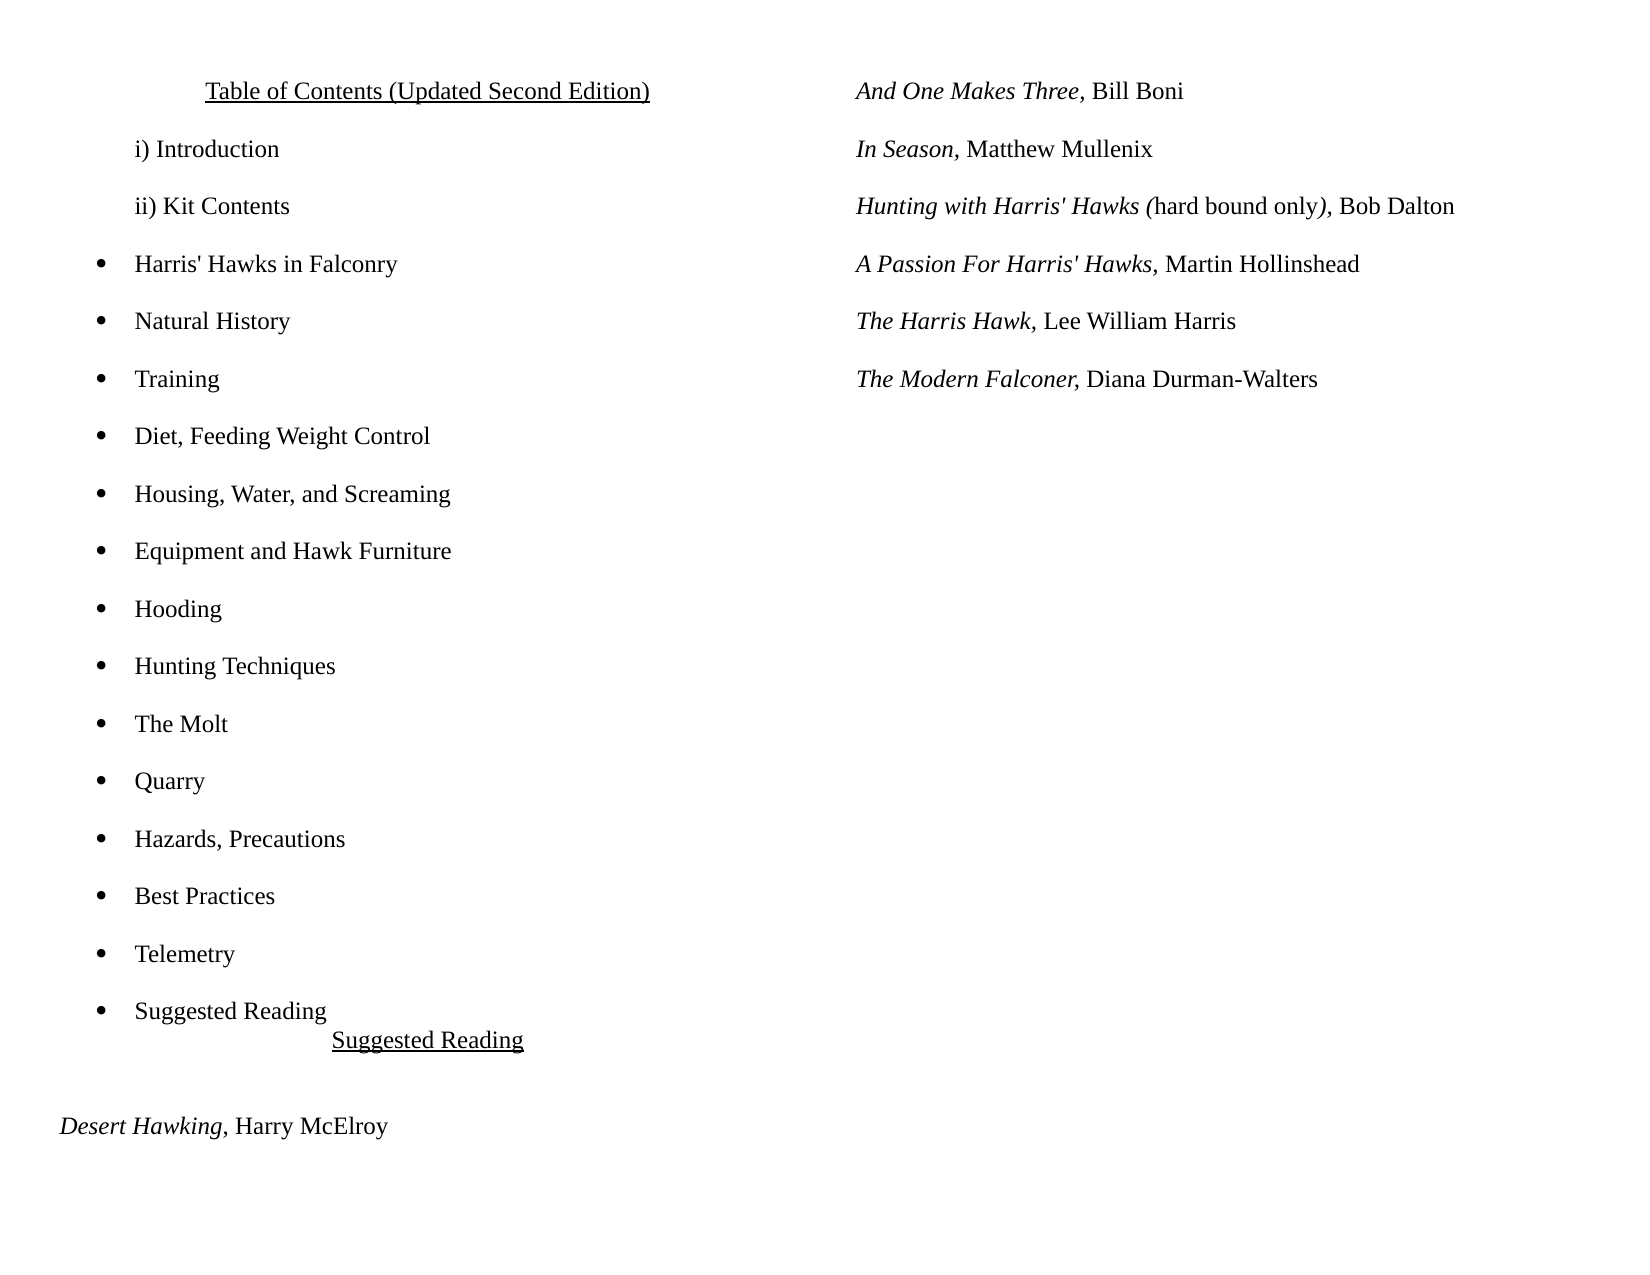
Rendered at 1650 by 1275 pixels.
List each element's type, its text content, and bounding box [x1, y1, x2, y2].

list Hooding [97, 594, 796, 623]
text Hunting with Harris' Hawks (hard bound only), Bob Dalton [856, 191, 1592, 220]
list Suggested Reading [97, 996, 796, 1025]
text i) Introduction [134, 134, 796, 163]
list Training [97, 364, 796, 393]
list Diet, Feeding Weight Control [97, 421, 796, 450]
text Desert Hawking, Harry McElroy [59, 1111, 796, 1140]
list Housing, Water, and Screaming [97, 479, 796, 508]
text Table of Contents (Updated Second Edition) [59, 76, 796, 105]
text Suggested Reading [59, 1025, 796, 1054]
list The Molt [97, 709, 796, 738]
text The Modern Falconer, Diana Durman-Walters [856, 364, 1592, 393]
text In Season, Matthew Mullenix [856, 134, 1592, 163]
list Telemetry [97, 939, 796, 968]
text The Harris Hawk, Lee William Harris [856, 306, 1592, 335]
text And One Makes Three, Bill Boni [856, 76, 1592, 105]
list Quarry [97, 766, 796, 795]
text ii) Kit Contents [134, 191, 796, 220]
list Harris' Hawks in Falconry [97, 249, 796, 278]
list Natural History [97, 306, 796, 335]
list Equipment and Hawk Furniture [97, 536, 796, 565]
text A Passion For Harris' Hawks, Martin Hollinshead [856, 249, 1592, 278]
list Hazards, Precautions [97, 824, 796, 853]
list Hunting Techniques [97, 651, 796, 680]
list Best Practices [97, 881, 796, 910]
